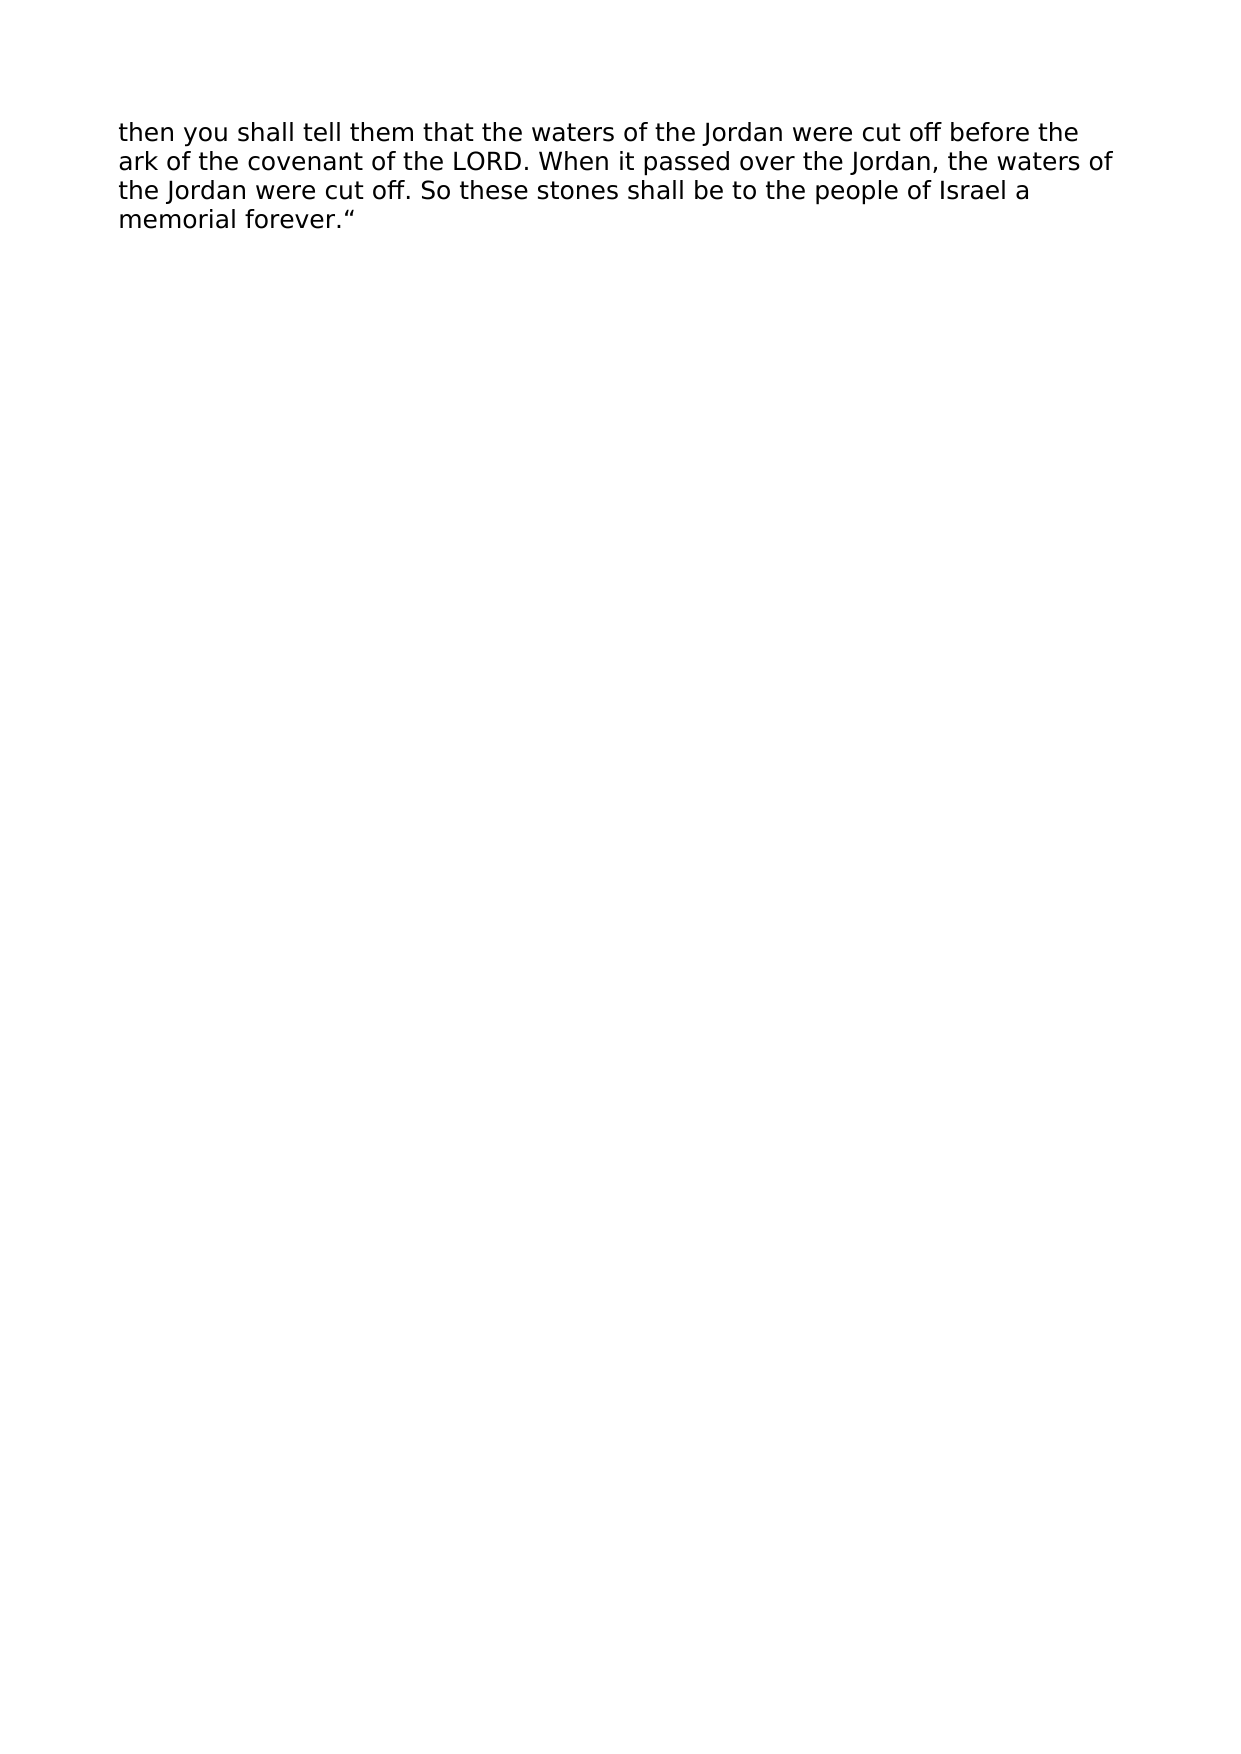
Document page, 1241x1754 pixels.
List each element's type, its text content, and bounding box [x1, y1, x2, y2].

text then you shall tell them that the waters of the Jordan were cut off before the ark of the covenant of the LORD. When it passed over the Jordan, the waters of the Jordan were cut off. So these stones shall be to the people of Israel a memorial forever.“ [118, 118, 1122, 235]
